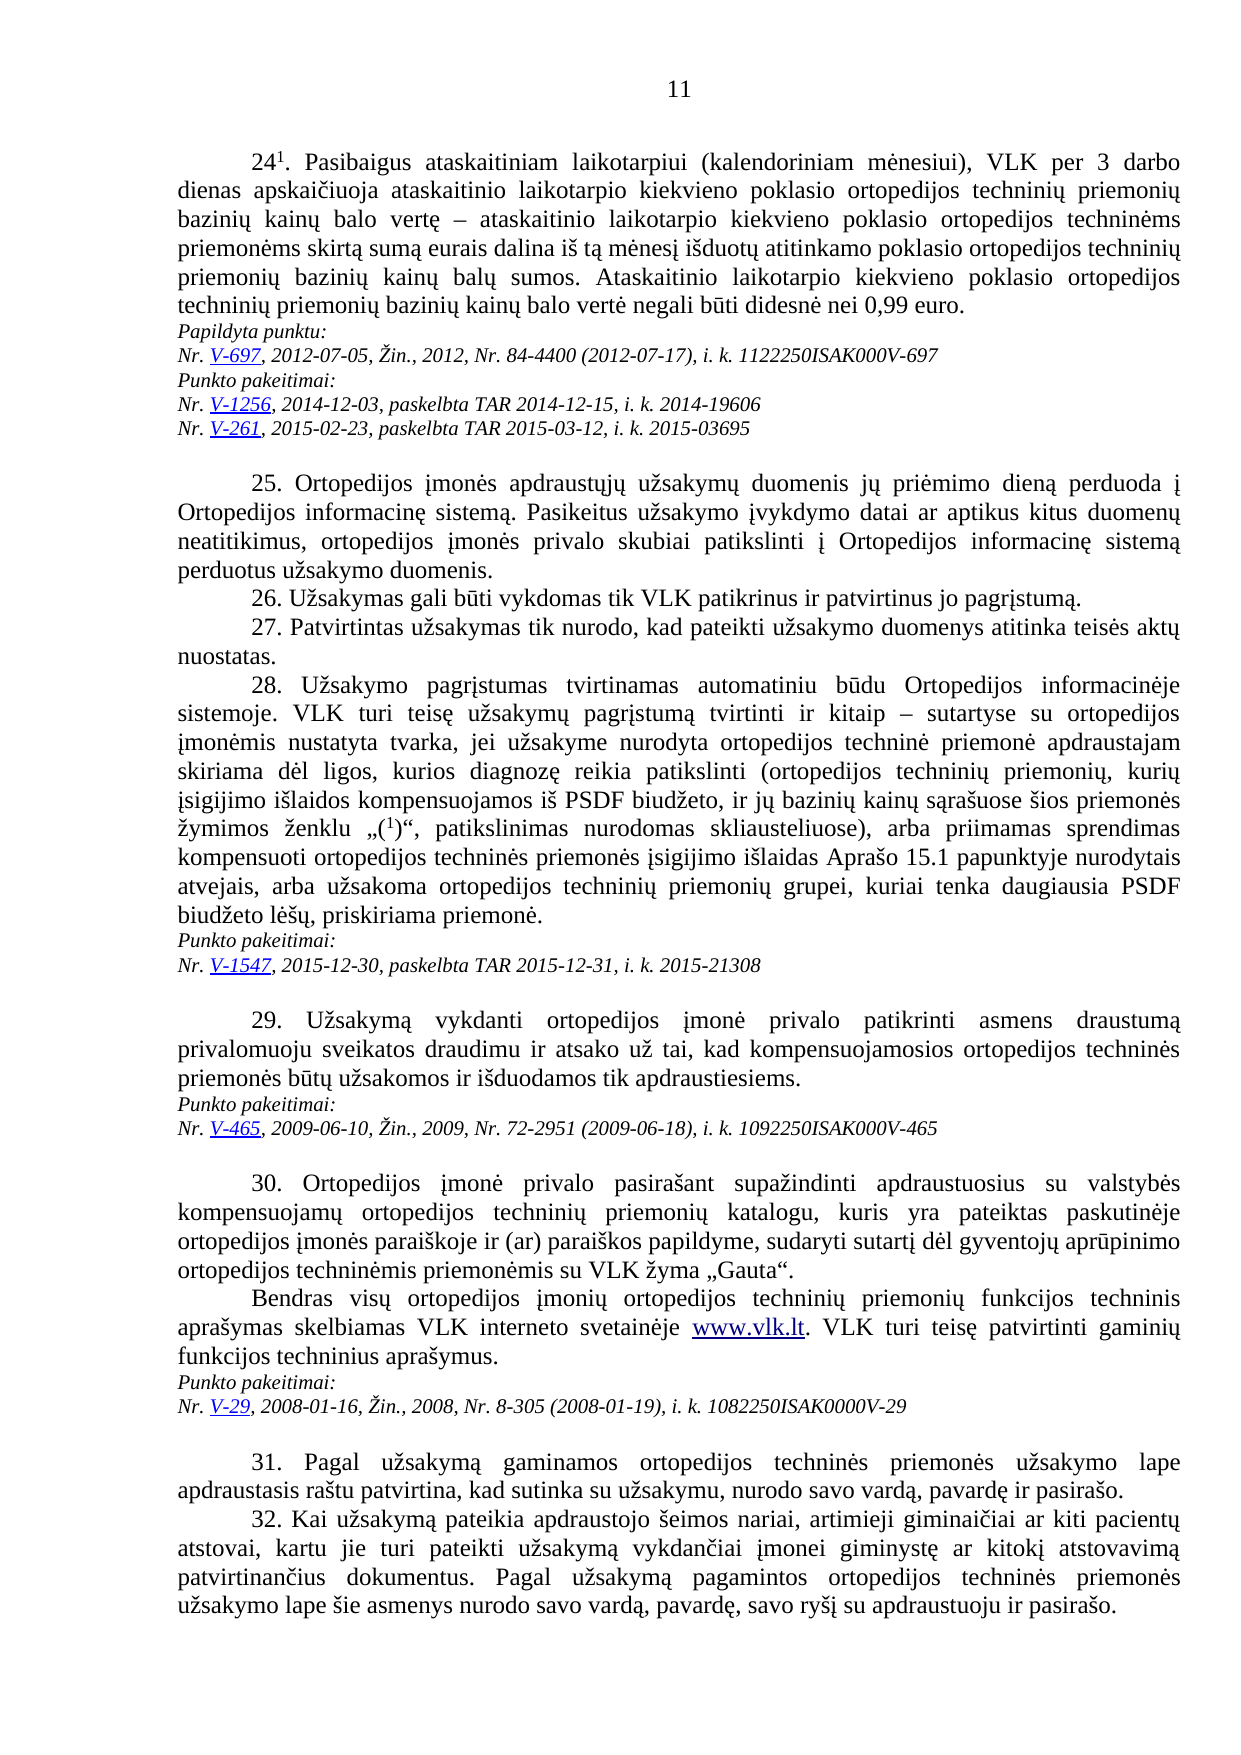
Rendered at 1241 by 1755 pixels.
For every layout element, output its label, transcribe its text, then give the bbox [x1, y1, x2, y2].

text Papildyta punktu: [177, 319, 1181, 343]
text 29. Užsakymą vykdanti ortopedijos įmonė privalo patikrinti asmens draustumą privalomuoju sveikatos draudimu ir atsako už tai, kad kompensuojamosios ortopedijos techninės priemonės būtų užsakomos ir išduodamos tik apdraustiesiems. [177, 1005, 1181, 1092]
text Punkto pakeitimai: [177, 367, 1181, 392]
text 28. Užsakymo pagrįstumas tvirtinamas automatiniu būdu Ortopedijos informacinėje sistemoje. VLK turi teisę užsakymų pagrįstumą tvirtinti ir kitaip – sutartyse su ortopedijos įmonėmis nustatyta tvarka, jei užsakyme nurodyta ortopedijos techninė priemonė apdraustajam skiriama dėl ligos, kurios diagnozę reikia patikslinti (ortopedijos techninių priemonių, kurių įsigijimo išlaidos kompensuojamos iš PSDF biudžeto, ir jų bazinių kainų sąrašuose šios priemonės žymimos ženklu „(1)“, patikslinimas nurodomas skliausteliuose), arba priimamas sprendimas kompensuoti ortopedijos techninės priemonės įsigijimo išlaidas Aprašo 15.1 papunktyje nurodytais atvejais, arba užsakoma ortopedijos techninių priemonių grupei, kuriai tenka daugiausia PSDF biudžeto lėšų, priskiriama priemonė. [177, 670, 1181, 928]
text Nr. V-29, 2008-01-16, Žin., 2008, Nr. 8-305 (2008-01-19), i. k. 1082250ISAK0000V-29 [177, 1394, 1181, 1418]
text Nr. V-1547, 2015-12-30, paskelbta TAR 2015-12-31, i. k. 2015-21308 [177, 952, 1181, 977]
text 27. Patvirtintas užsakymas tik nurodo, kad pateikti užsakymo duomenys atitinka teisės aktų nuostatas. [177, 612, 1181, 670]
text 241. Pasibaigus ataskaitiniam laikotarpiui (kalendoriniam mėnesiui), VLK per 3 darbo dienas apskaičiuoja ataskaitinio laikotarpio kiekvieno poklasio ortopedijos techninių priemonių bazinių kainų balo vertę – ataskaitinio laikotarpio kiekvieno poklasio ortopedijos techninėms priemonėms skirtą sumą eurais dalina iš tą mėnesį išduotų atitinkamo poklasio ortopedijos techninių priemonių bazinių kainų balų sumos. Ataskaitinio laikotarpio kiekvieno poklasio ortopedijos techninių priemonių bazinių kainų balo vertė negali būti didesnė nei 0,99 euro. [177, 147, 1181, 319]
text 30. Ortopedijos įmonė privalo pasirašant supažindinti apdraustuosius su valstybės kompensuojamų ortopedijos techninių priemonių katalogu, kuris yra pateiktas paskutinėje ortopedijos įmonės paraiškoje ir (ar) paraiškos papildyme, sudaryti sutartį dėl gyventojų aprūpinimo ortopedijos techninėmis priemonėmis su VLK žyma „Gauta“. [177, 1168, 1181, 1283]
text Punkto pakeitimai: [177, 928, 1181, 952]
text Punkto pakeitimai: [177, 1092, 1181, 1116]
text Nr. V-697, 2012-07-05, Žin., 2012, Nr. 84-4400 (2012-07-17), i. k. 1122250ISAK000V-697 [177, 343, 1181, 367]
text 26. Užsakymas gali būti vykdomas tik VLK patikrinus ir patvirtinus jo pagrįstumą. [177, 583, 1181, 612]
text Nr. V-465, 2009-06-10, Žin., 2009, Nr. 72-2951 (2009-06-18), i. k. 1092250ISAK000V-465 [177, 1116, 1181, 1140]
text Nr. V-1256, 2014-12-03, paskelbta TAR 2014-12-15, i. k. 2014-19606 [177, 392, 1181, 416]
text 32. Kai užsakymą pateikia apdraustojo šeimos nariai, artimieji giminaičiai ar kiti pacientų atstovai, kartu jie turi pateikti užsakymą vykdančiai įmonei giminystę ar kitokį atstovavimą patvirtinančius dokumentus. Pagal užsakymą pagamintos ortopedijos techninės priemonės užsakymo lape šie asmenys nurodo savo vardą, pavardę, savo ryšį su apdraustuoju ir pasirašo. [177, 1504, 1181, 1619]
text Bendras visų ortopedijos įmonių ortopedijos techninių priemonių funkcijos techninis aprašymas skelbiamas VLK interneto svetainėje www.vlk.lt. VLK turi teisę patvirtinti gaminių funkcijos techninius aprašymus. [177, 1283, 1181, 1370]
text Nr. V-261, 2015-02-23, paskelbta TAR 2015-03-12, i. k. 2015-03695 [177, 416, 1181, 440]
text Punkto pakeitimai: [177, 1370, 1181, 1394]
text 31. Pagal užsakymą gaminamos ortopedijos techninės priemonės užsakymo lape apdraustasis raštu patvirtina, kad sutinka su užsakymu, nurodo savo vardą, pavardę ir pasirašo. [177, 1447, 1181, 1504]
text 25. Ortopedijos įmonės apdraustųjų užsakymų duomenis jų priėmimo dieną perduoda į Ortopedijos informacinę sistemą. Pasikeitus užsakymo įvykdymo datai ar aptikus kitus duomenų neatitikimus, ortopedijos įmonės privalo skubiai patikslinti į Ortopedijos informacinę sistemą perduotus užsakymo duomenis. [177, 468, 1181, 583]
